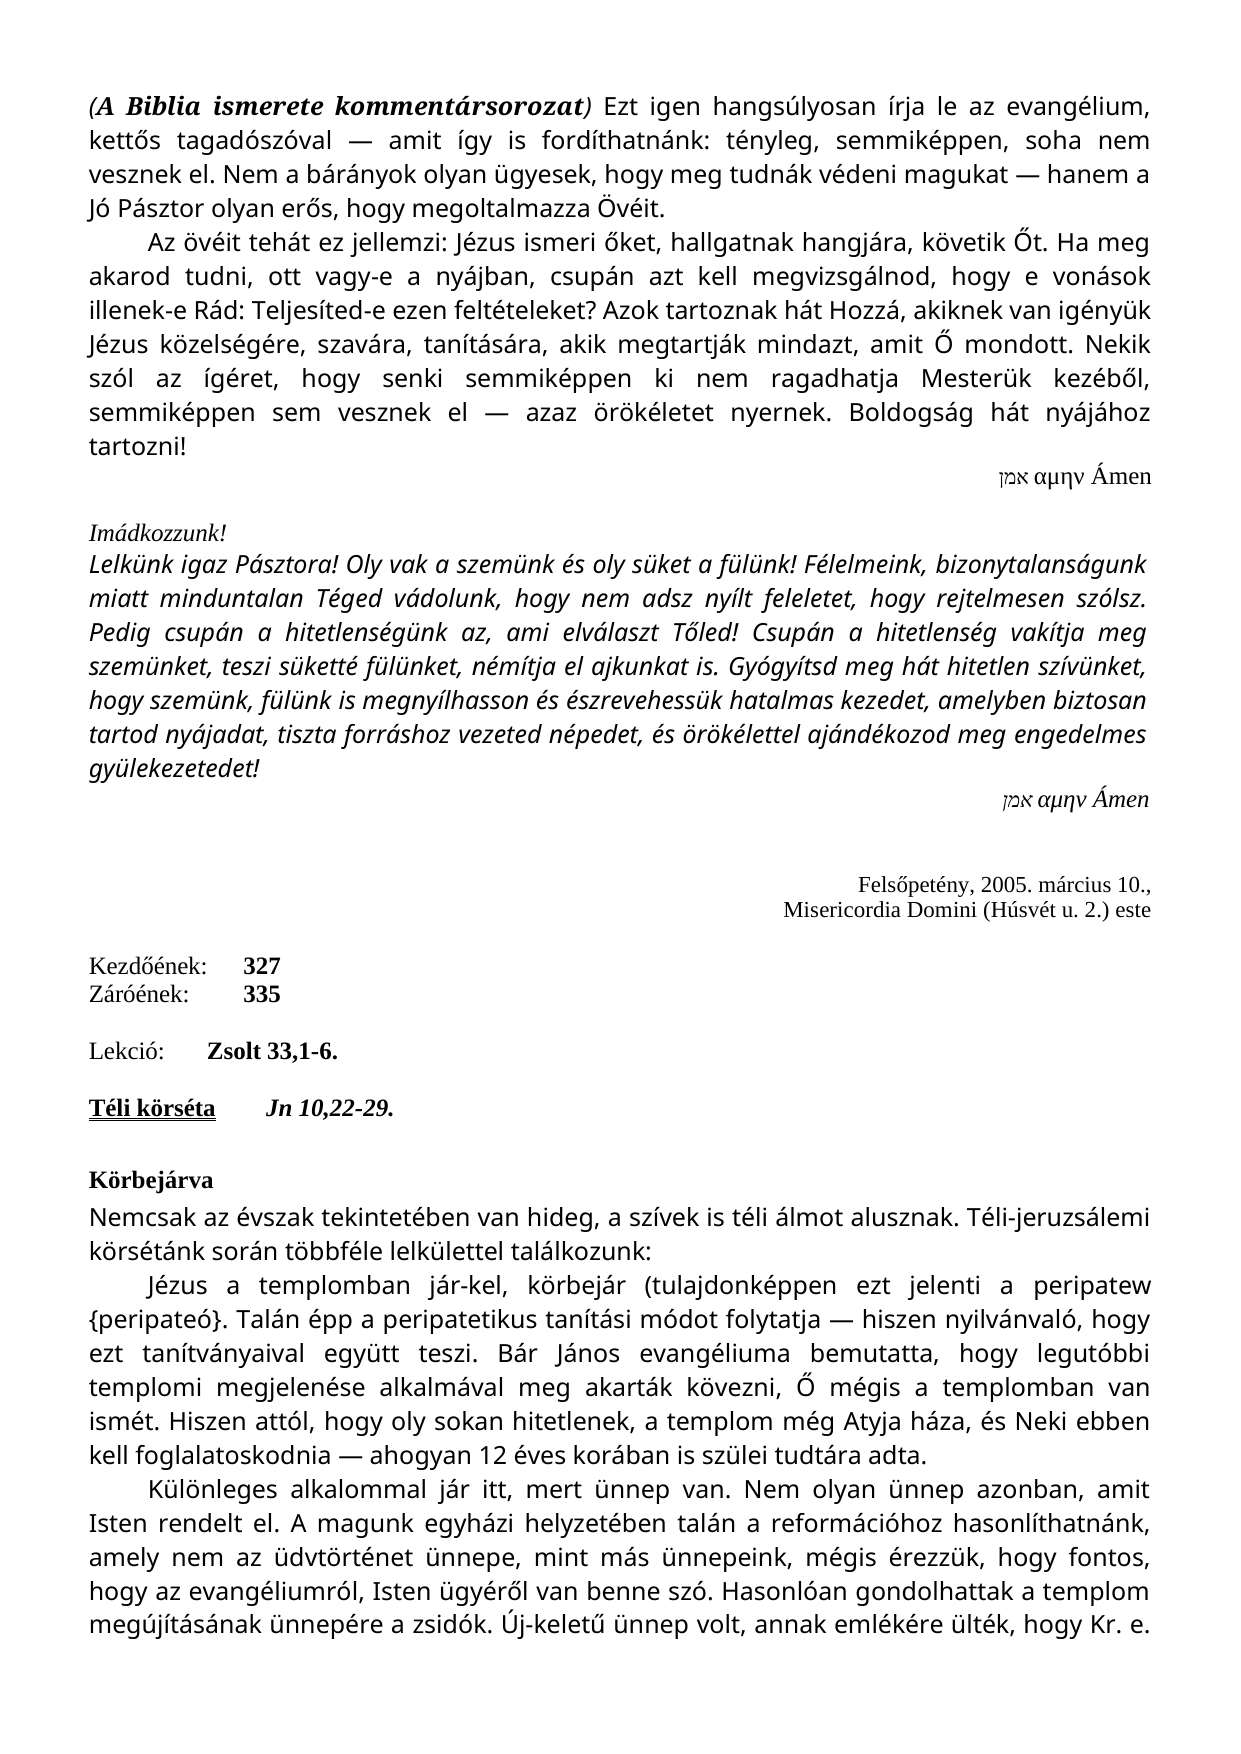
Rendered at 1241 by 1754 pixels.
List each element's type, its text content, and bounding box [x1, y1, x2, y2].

text Lekció: Zsolt 33,1-6. [88, 1037, 1152, 1064]
text Záróének: 335 [88, 980, 1152, 1007]
text אמן αμην Ámen [88, 462, 1152, 490]
text Imádkozzunk! [88, 519, 1152, 547]
text Nemcsak az évszak tekintetében van hideg, a szívek is téli álmot alusznak. Téli-jeruzsálemi körsétánk során többféle lelkülettel találkozunk: [88, 1200, 1152, 1268]
text Lelkünk igaz Pásztora! Oly vak a szemünk és oly süket a fülünk! Félelmeink, bizonytalanságunk miatt minduntalan Téged vádolunk, hogy nem adsz nyílt feleletet, hogy rejtelmesen szólsz. Pedig csupán a hitetlenségünk az, ami elválaszt Tőled! Csupán a hitetlenség vakítja meg szemünket, teszi süketté fülünket, némítja el ajkunkat is. Gyógyítsd meg hát hitetlen szívünket, hogy szemünk, fülünk is megnyílhasson és észrevehessük hatalmas kezedet, amelyben biztosan tartod nyájadat, tiszta forráshoz vezeted népedet, és örökélettel ajándékozod meg engedelmes gyülekezetedet! [88, 547, 1152, 785]
text (A Biblia ismerete kommentársorozat) Ezt igen hangsúlyosan írja le az evangélium, kettős tagadószóval — amit így is fordíthatnánk: tényleg, semmiképpen, soha nem vesznek el. Nem a bárányok olyan ügyesek, hogy meg tudnák védeni magukat — hanem a Jó Pásztor olyan erős, hogy megoltalmazza Övéit. [88, 88, 1152, 224]
text Különleges alkalommal jár itt, mert ünnep van. Nem olyan ünnep azonban, amit Isten rendelt el. A magunk egyházi helyzetében talán a reformációhoz hasonlíthatnánk, amely nem az üdvtörténet ünnepe, mint más ünnepeink, mégis érezzük, hogy fontos, hogy az evangéliumról, Isten ügyéről van benne szó. Hasonlóan gondolhattak a templom megújításának ünnepére a zsidók. Új-keletű ünnep volt, annak emlékére ülték, hogy Kr. e. [88, 1471, 1152, 1641]
text Jézus a templomban jár-kel, körbejár (tulajdonképpen ezt jelenti a peripatew {peripateó}. Talán épp a peripatetikus tanítási módot folytatja — hiszen nyilvánvaló, hogy ezt tanítványaival együtt teszi. Bár János evangéliuma bemutatta, hogy legutóbbi templomi megjelenése alkalmával meg akarták kövezni, Ő mégis a templomban van ismét. Hiszen attól, hogy oly sokan hitetlenek, a templom még Atyja háza, és Neki ebben kell foglalatoskodnia — ahogyan 12 éves korában is szülei tudtára adta. [88, 1268, 1152, 1471]
text אמן αμην Ámen [88, 785, 1152, 812]
text Kezdőének: 327 [88, 952, 1152, 980]
text Felsőpetény, 2005. március 10., Misericordia Domini (Húsvét u. 2.) este [88, 871, 1152, 922]
text Téli körséta Jn 10,22-29. [88, 1094, 1152, 1122]
text Az övéit tehát ez jellemzi: Jézus ismeri őket, hallgatnak hangjára, követik Őt. Ha meg akarod tudni, ott vagy‑e a nyájban, csupán azt kell megvizsgálnod, hogy e vonások illenek‑e Rád: Teljesíted‑e ezen feltételeket? Azok tartoznak hát Hozzá, akiknek van igényük Jézus közelségére, szavára, tanítására, akik megtartják mindazt, amit Ő mondott. Nekik szól az ígéret, hogy senki semmiképpen ki nem ragadhatja Mesterük kezéből, semmiképpen sem vesznek el — azaz örökéletet nyernek. Boldogság hát nyájához tartozni! [88, 224, 1152, 462]
subtitle Körbejárva [88, 1166, 1152, 1194]
